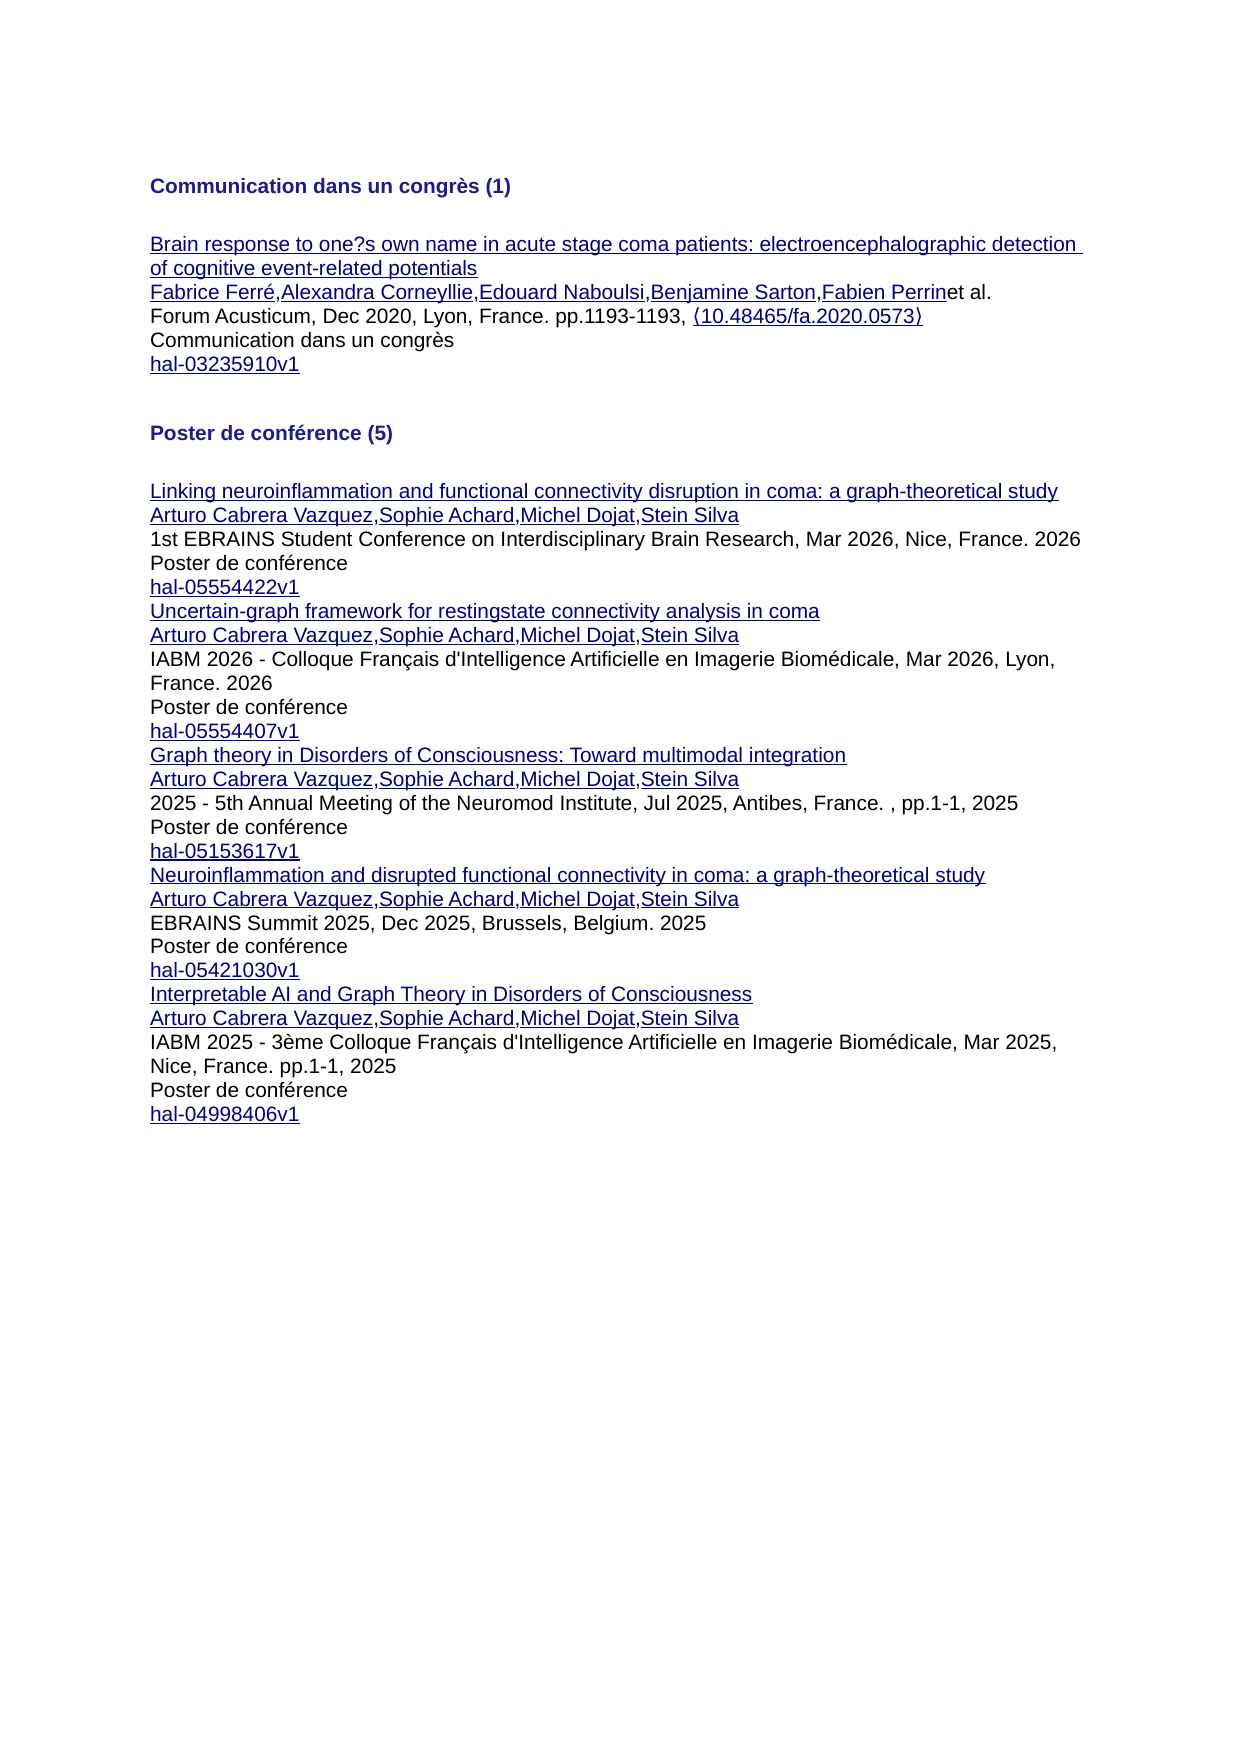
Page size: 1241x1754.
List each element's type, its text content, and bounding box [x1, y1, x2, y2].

table_header Linking neuroinflammation and functional connectivity disruption in coma: a graph-theoretical study Arturo Cabrera Vazquez,Sophie Achard,Michel Dojat,Stein Silva 1st EBRAINS Student Conference on Interdisciplinary Brain Research, Mar 2026, Nice, France. 2026 Poster de conférence hal-05554422v1 [150, 479, 1090, 599]
table_cell Neuroinflammation and disrupted functional connectivity in coma: a graph-theoretical study Arturo Cabrera Vazquez,Sophie Achard,Michel Dojat,Stein Silva EBRAINS Summit 2025, Dec 2025, Brussels, Belgium. 2025 Poster de conférence hal-05421030v1 [150, 863, 1090, 982]
table_cell Graph theory in Disorders of Consciousness: Toward multimodal integration Arturo Cabrera Vazquez,Sophie Achard,Michel Dojat,Stein Silva 2025 - 5th Annual Meeting of the Neuromod Institute, Jul 2025, Antibes, France. , pp.1-1, 2025 Poster de conférence hal-05153617v1 [150, 743, 1090, 862]
subtitle Communication dans un congrès (1) [150, 174, 1090, 198]
subtitle Poster de conférence (5) [150, 421, 1090, 445]
table_cell Uncertain-graph framework for restingstate connectivity analysis in coma Arturo Cabrera Vazquez,Sophie Achard,Michel Dojat,Stein Silva IABM 2026 - Colloque Français d'Intelligence Artificielle en Imagerie Biomédicale, Mar 2026, Lyon, France. 2026 Poster de conférence hal-05554407v1 [150, 599, 1090, 743]
table_header Brain response to one?s own name in acute stage coma patients: electroencephalographic detection of cognitive event-related potentials Fabrice Ferré,Alexandra Corneyllie,Edouard Naboulsi,Benjamine Sarton,Fabien Perrinet al. Forum Acusticum, Dec 2020, Lyon, France. pp.1193-1193, ⟨10.48465/fa.2020.0573⟩ Communication dans un congrès hal-03235910v1 [150, 232, 1090, 376]
table_cell Interpretable AI and Graph Theory in Disorders of Consciousness Arturo Cabrera Vazquez,Sophie Achard,Michel Dojat,Stein Silva IABM 2025 - 3ème Colloque Français d'Intelligence Artificielle en Imagerie Biomédicale, Mar 2025, Nice, France. pp.1-1, 2025 Poster de conférence hal-04998406v1 [150, 982, 1090, 1126]
